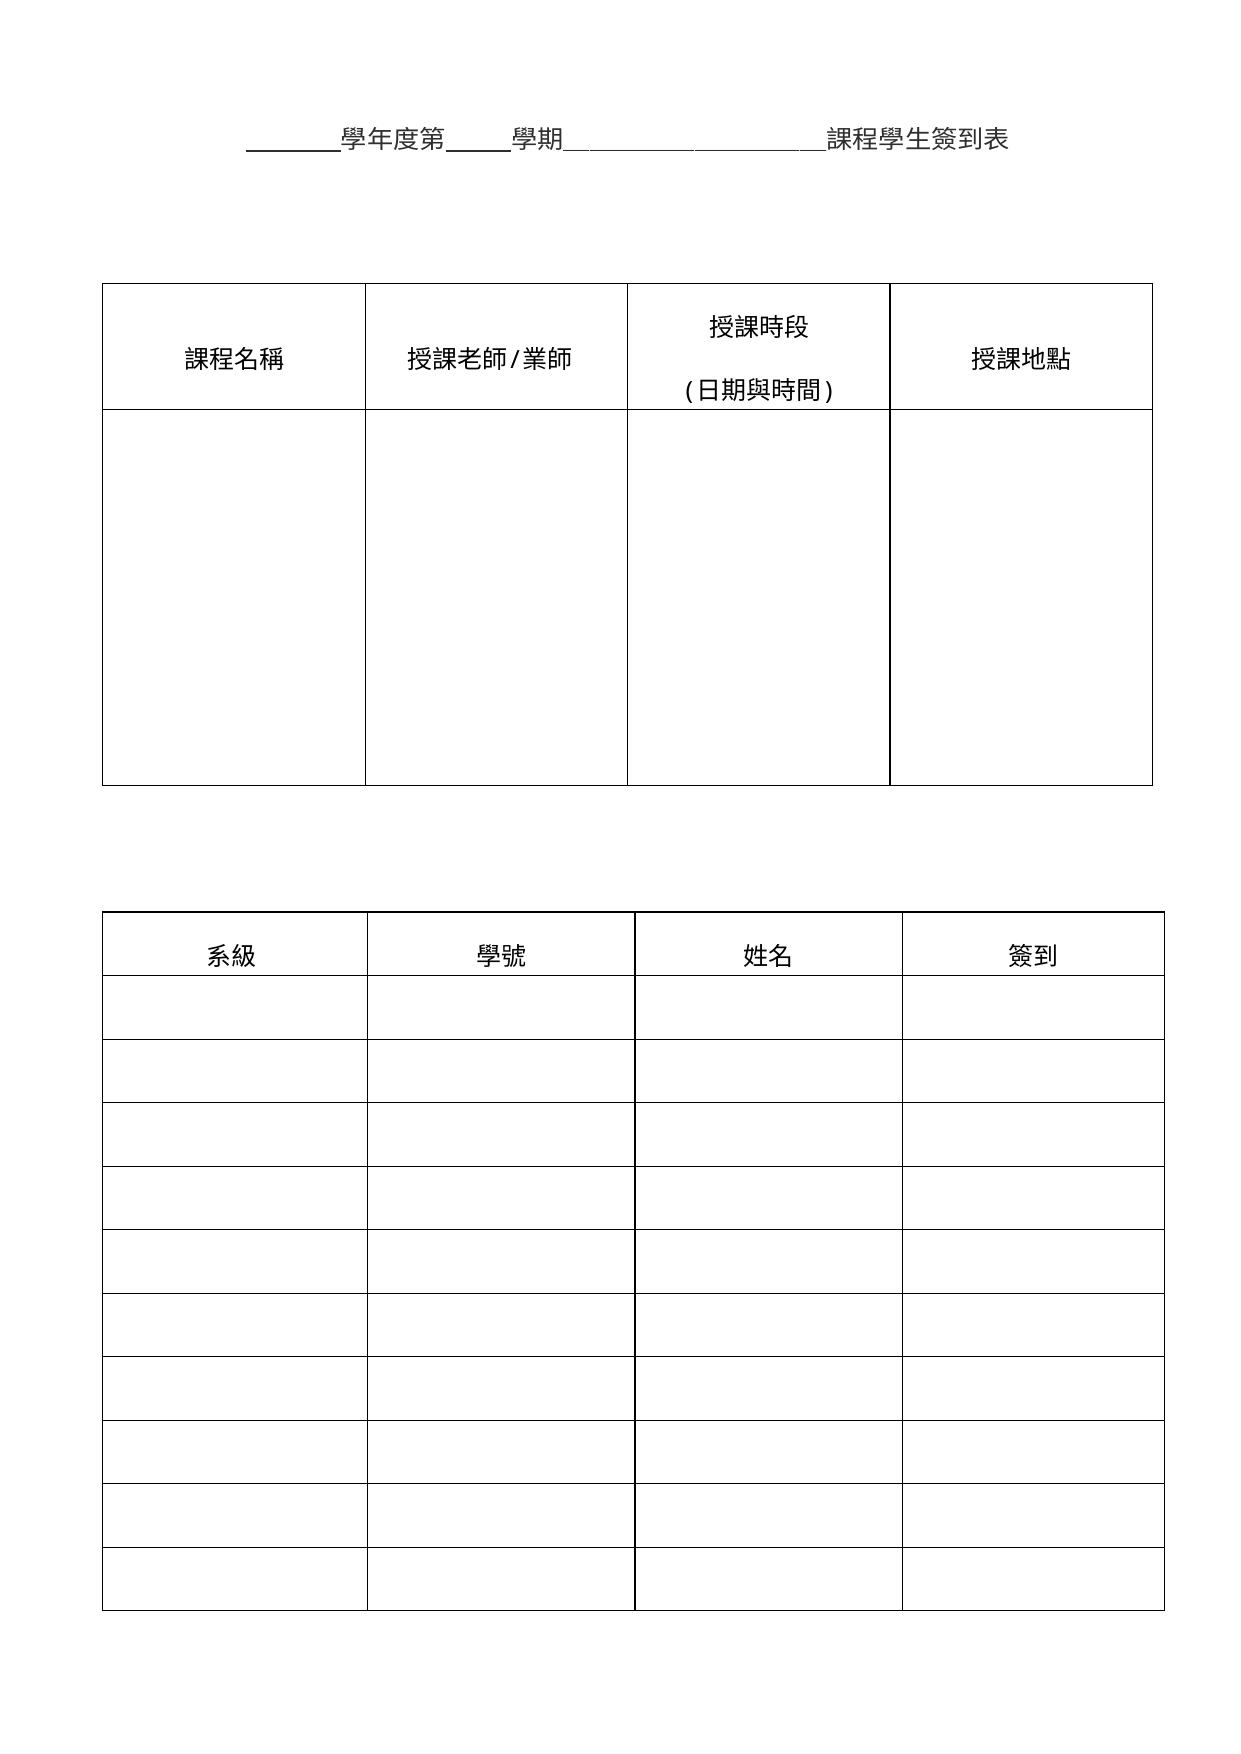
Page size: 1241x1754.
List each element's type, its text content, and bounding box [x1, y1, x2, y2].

table_cell [368, 1040, 634, 1102]
table_cell [368, 1421, 634, 1483]
table_cell [903, 1357, 1164, 1420]
table_cell [903, 1230, 1164, 1293]
table_cell [103, 976, 367, 1038]
table_cell [636, 1357, 902, 1420]
table_cell [903, 1548, 1164, 1610]
table_cell [903, 1421, 1164, 1483]
table_header 系級 [103, 913, 367, 975]
table_cell [368, 1484, 634, 1547]
table_cell [366, 410, 627, 785]
table_cell [636, 1167, 902, 1229]
table_cell [636, 1230, 902, 1293]
table_cell [636, 1040, 902, 1102]
table_cell [103, 1421, 367, 1483]
table_cell [891, 410, 1152, 785]
table_header 學號 [368, 913, 634, 975]
table_cell [368, 1548, 634, 1610]
table_header 簽到 [903, 913, 1164, 975]
table_cell [103, 1230, 367, 1293]
table_cell [368, 1230, 634, 1293]
table_cell [636, 1421, 902, 1483]
table_cell [636, 1484, 902, 1547]
table_header 授課時段 (日期與時間) [628, 284, 889, 409]
table_cell [903, 1167, 1164, 1229]
table_cell [636, 1103, 902, 1166]
table_cell [903, 1294, 1164, 1356]
table_cell [636, 976, 902, 1038]
table_cell [103, 410, 365, 785]
table_cell [368, 976, 634, 1038]
table_cell [368, 1167, 634, 1229]
table_cell [368, 1103, 634, 1166]
table_cell [103, 1294, 367, 1356]
table_cell [103, 1040, 367, 1102]
table_header 課程名稱 [103, 284, 365, 409]
table_header 授課地點 [891, 284, 1152, 409]
table_cell [103, 1103, 367, 1166]
table_cell [636, 1294, 902, 1356]
table_cell [368, 1294, 634, 1356]
table_cell [903, 1103, 1164, 1166]
table_cell [903, 976, 1164, 1038]
table_cell [103, 1484, 367, 1547]
table_cell [903, 1040, 1164, 1102]
text 學年度第 學期＿＿＿＿＿＿＿＿＿＿課程學生簽到表 [91, 96, 1165, 158]
table_cell [103, 1548, 367, 1610]
table_cell [903, 1484, 1164, 1547]
table_header 授課老師/業師 [366, 284, 627, 409]
table_cell [636, 1548, 902, 1610]
table_cell [368, 1357, 634, 1420]
table_cell [103, 1167, 367, 1229]
table_cell [628, 410, 889, 785]
table_cell [103, 1357, 367, 1420]
table_header 姓名 [636, 913, 902, 975]
